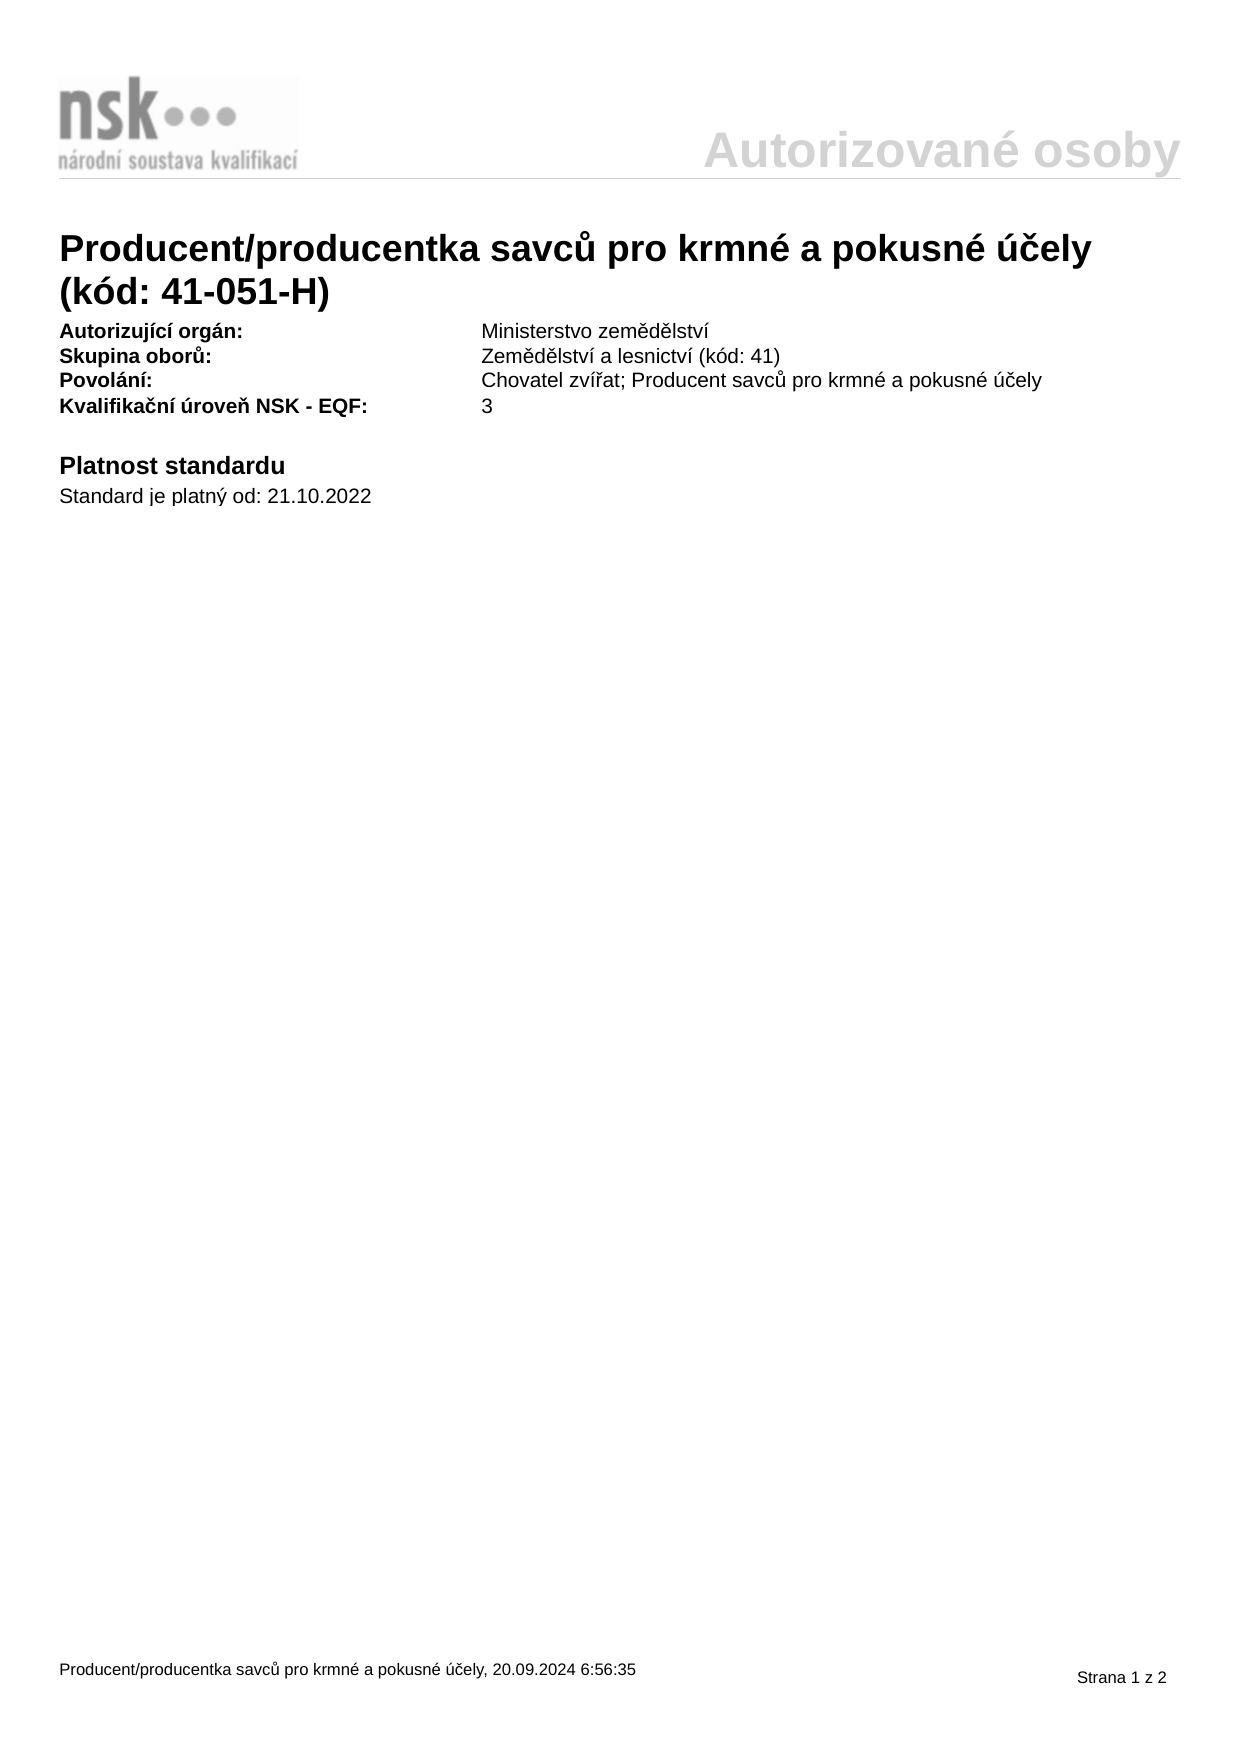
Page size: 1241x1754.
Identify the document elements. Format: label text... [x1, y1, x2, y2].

table_cell [860, 418, 886, 447]
table_cell [886, 806, 1167, 1106]
table_cell Autorizující orgán: [59, 319, 481, 343]
table_cell [59, 506, 119, 806]
table_cell [59, 418, 119, 447]
table_cell [626, 806, 860, 1106]
table_cell Standard je platný od: 21.10.2022 [59, 484, 1181, 506]
table_cell [481, 1384, 617, 1659]
table_cell Strana 1 z 2 [860, 1660, 1167, 1696]
table_cell [481, 806, 617, 1106]
table_cell [1167, 506, 1181, 806]
table_cell [119, 506, 481, 806]
table_cell [1167, 806, 1181, 1106]
table_cell [481, 418, 617, 447]
table_cell [1167, 1660, 1181, 1696]
table_cell [119, 806, 481, 1106]
table_cell [1167, 1384, 1181, 1659]
table_cell [481, 1106, 617, 1383]
table_cell [618, 506, 626, 806]
table_cell [59, 1106, 119, 1383]
table_cell [860, 313, 886, 319]
table_cell Producent/producentka savců pro krmné a pokusné účely (kód: 41-051-H) [59, 224, 1181, 313]
table_cell [618, 196, 626, 224]
table_header Autorizované osoby [626, 59, 1181, 178]
table_cell [59, 196, 119, 224]
table_cell Platnost standardu [59, 448, 1181, 483]
table_cell [618, 1106, 626, 1383]
table_cell [626, 196, 860, 224]
table_cell Producent/producentka savců pro krmné a pokusné účely, 20.09.2024 6:56:35 [59, 1660, 860, 1696]
table_cell [481, 506, 617, 806]
table_cell [886, 196, 1167, 224]
table_cell [626, 1384, 860, 1659]
table_cell Zemědělství a lesnictví (kód: 41) [481, 344, 1181, 368]
picture [57, 59, 619, 172]
table_cell [119, 418, 481, 447]
table_cell [860, 506, 886, 806]
table_cell [119, 313, 481, 319]
table_cell [59, 1384, 119, 1659]
table_cell [886, 418, 1167, 447]
table_cell [626, 1106, 860, 1383]
table_cell [481, 196, 617, 224]
table_cell [618, 806, 626, 1106]
table_cell 3 [481, 394, 1181, 417]
table_cell Ministerstvo zemědělství [481, 319, 1181, 344]
table_header [619, 59, 626, 172]
table_cell [886, 1106, 1167, 1383]
table_cell [860, 196, 886, 224]
table_cell Povolání: [59, 368, 481, 392]
table_cell [886, 506, 1167, 806]
table_cell [481, 172, 617, 178]
table_cell [1167, 196, 1181, 224]
table_cell [626, 418, 860, 447]
table_cell [481, 313, 617, 319]
table_cell [59, 806, 119, 1106]
table_cell Kvalifikační úroveň NSK - EQF: [59, 394, 481, 417]
table_cell [860, 1106, 886, 1383]
table_cell [1167, 313, 1181, 319]
table_cell [618, 1384, 626, 1659]
table_cell [860, 1384, 886, 1659]
table_cell [1167, 1106, 1181, 1383]
table_cell [860, 806, 886, 1106]
table_cell [59, 172, 119, 178]
table_cell [1167, 418, 1181, 447]
table_cell [119, 1106, 481, 1383]
table_cell [618, 313, 626, 319]
table_cell Skupina oborů: [59, 344, 481, 368]
table_cell [119, 196, 481, 224]
table_cell [886, 313, 1167, 319]
table_cell [626, 506, 860, 806]
table_cell [626, 313, 860, 319]
table_cell [59, 313, 119, 319]
table_cell [618, 418, 626, 447]
table_cell [618, 172, 626, 178]
table_cell [886, 1384, 1167, 1659]
table_cell [119, 172, 481, 178]
table_cell [59, 179, 1181, 196]
table_cell Chovatel zvířat; Producent savců pro krmné a pokusné účely [481, 368, 1181, 393]
table_cell [119, 1384, 481, 1659]
